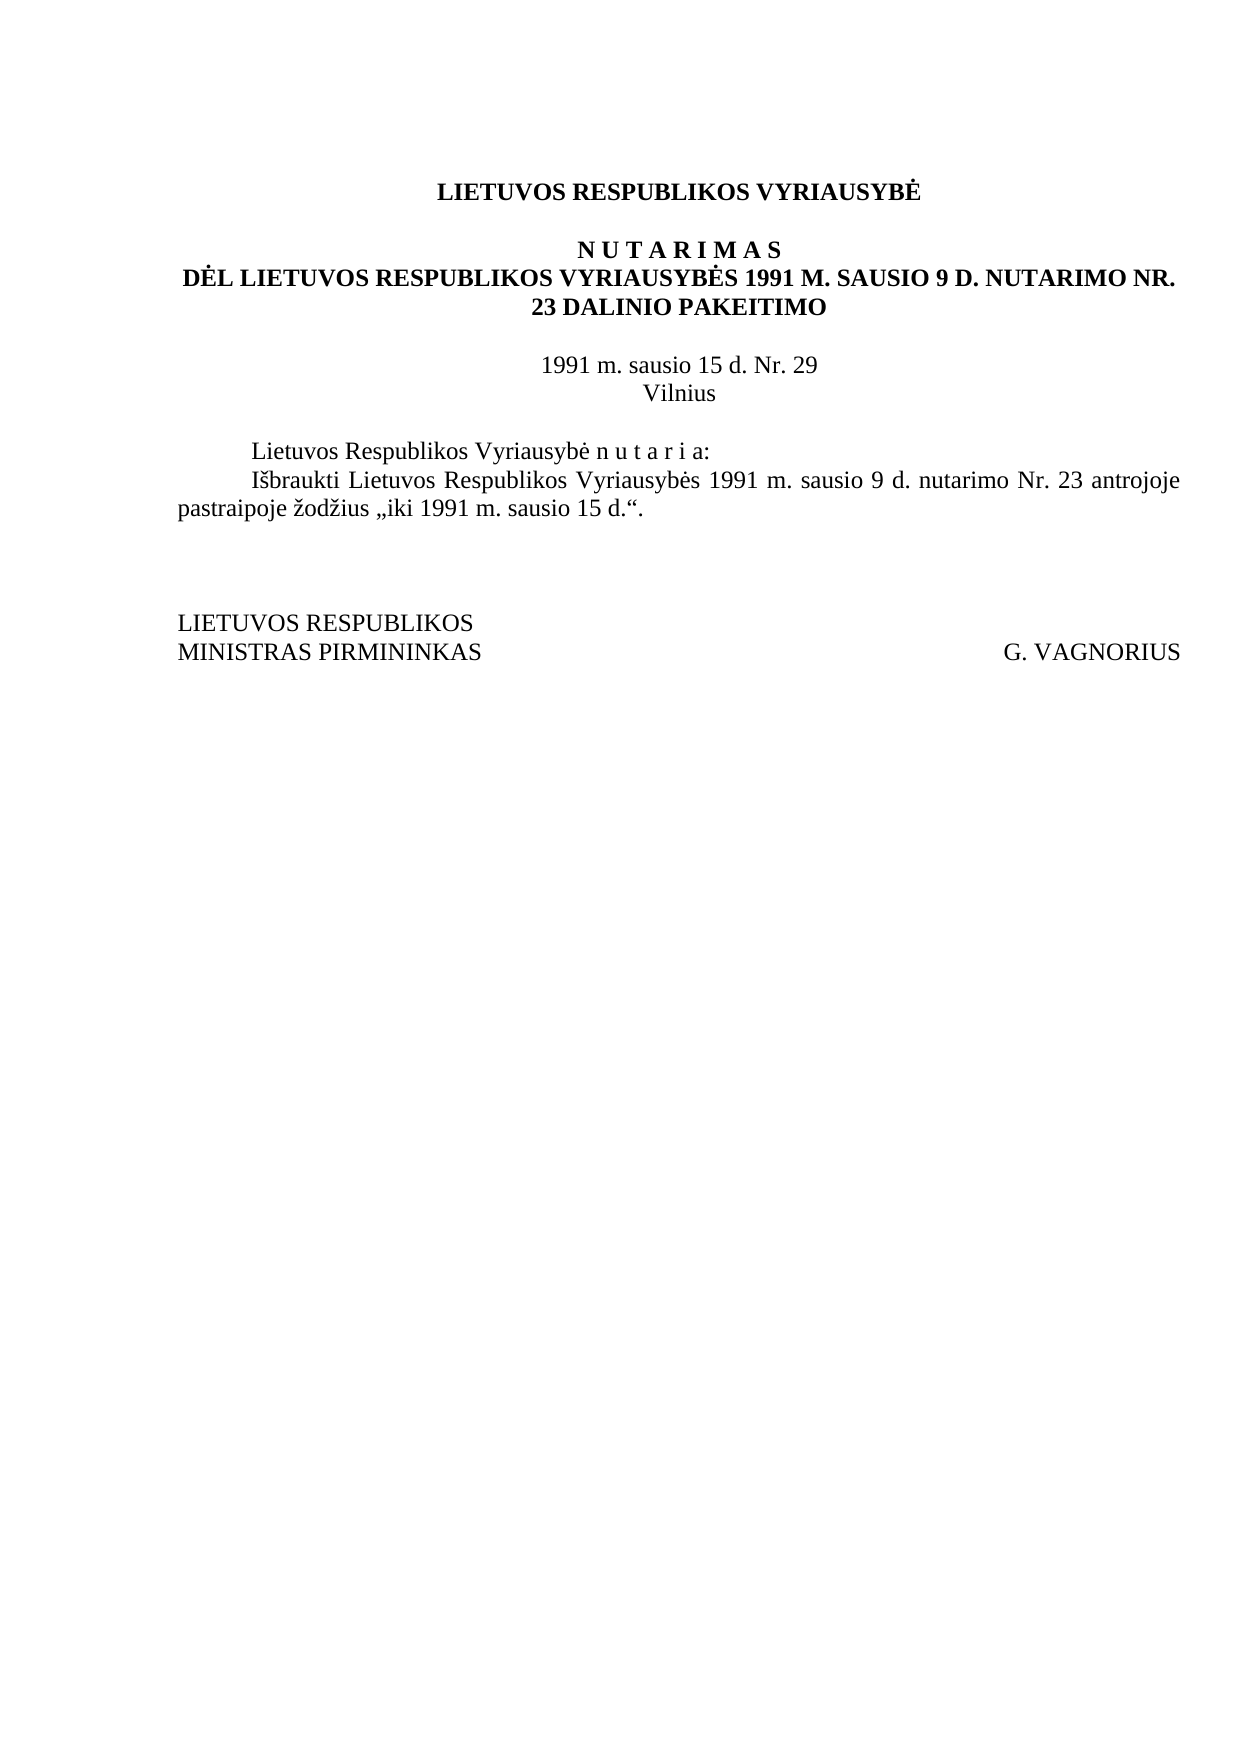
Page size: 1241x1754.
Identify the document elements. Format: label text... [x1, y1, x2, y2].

text LIETUVOS RESPUBLIKOS VYRIAUSYBĖ [177, 177, 1181, 206]
text N U T A R I M A S [177, 235, 1181, 263]
text MINISTRAS PIRMININKAS G. VAGNORIUS [177, 637, 1181, 666]
text 1991 m. sausio 15 d. Nr. 29 [177, 350, 1181, 378]
text Vilnius [177, 378, 1181, 407]
text LIETUVOS RESPUBLIKOS [177, 608, 1181, 637]
text DĖL LIETUVOS RESPUBLIKOS VYRIAUSYBĖS 1991 M. SAUSIO 9 D. NUTARIMO NR. 23 DALINIO PAKEITIMO [177, 263, 1181, 321]
text Lietuvos Respublikos Vyriausybė nutaria: [177, 436, 1181, 465]
text Išbraukti Lietuvos Respublikos Vyriausybės 1991 m. sausio 9 d. nutarimo Nr. 23 antrojoje pastraipoje žodžius „iki 1991 m. sausio 15 d.“. [177, 465, 1181, 522]
